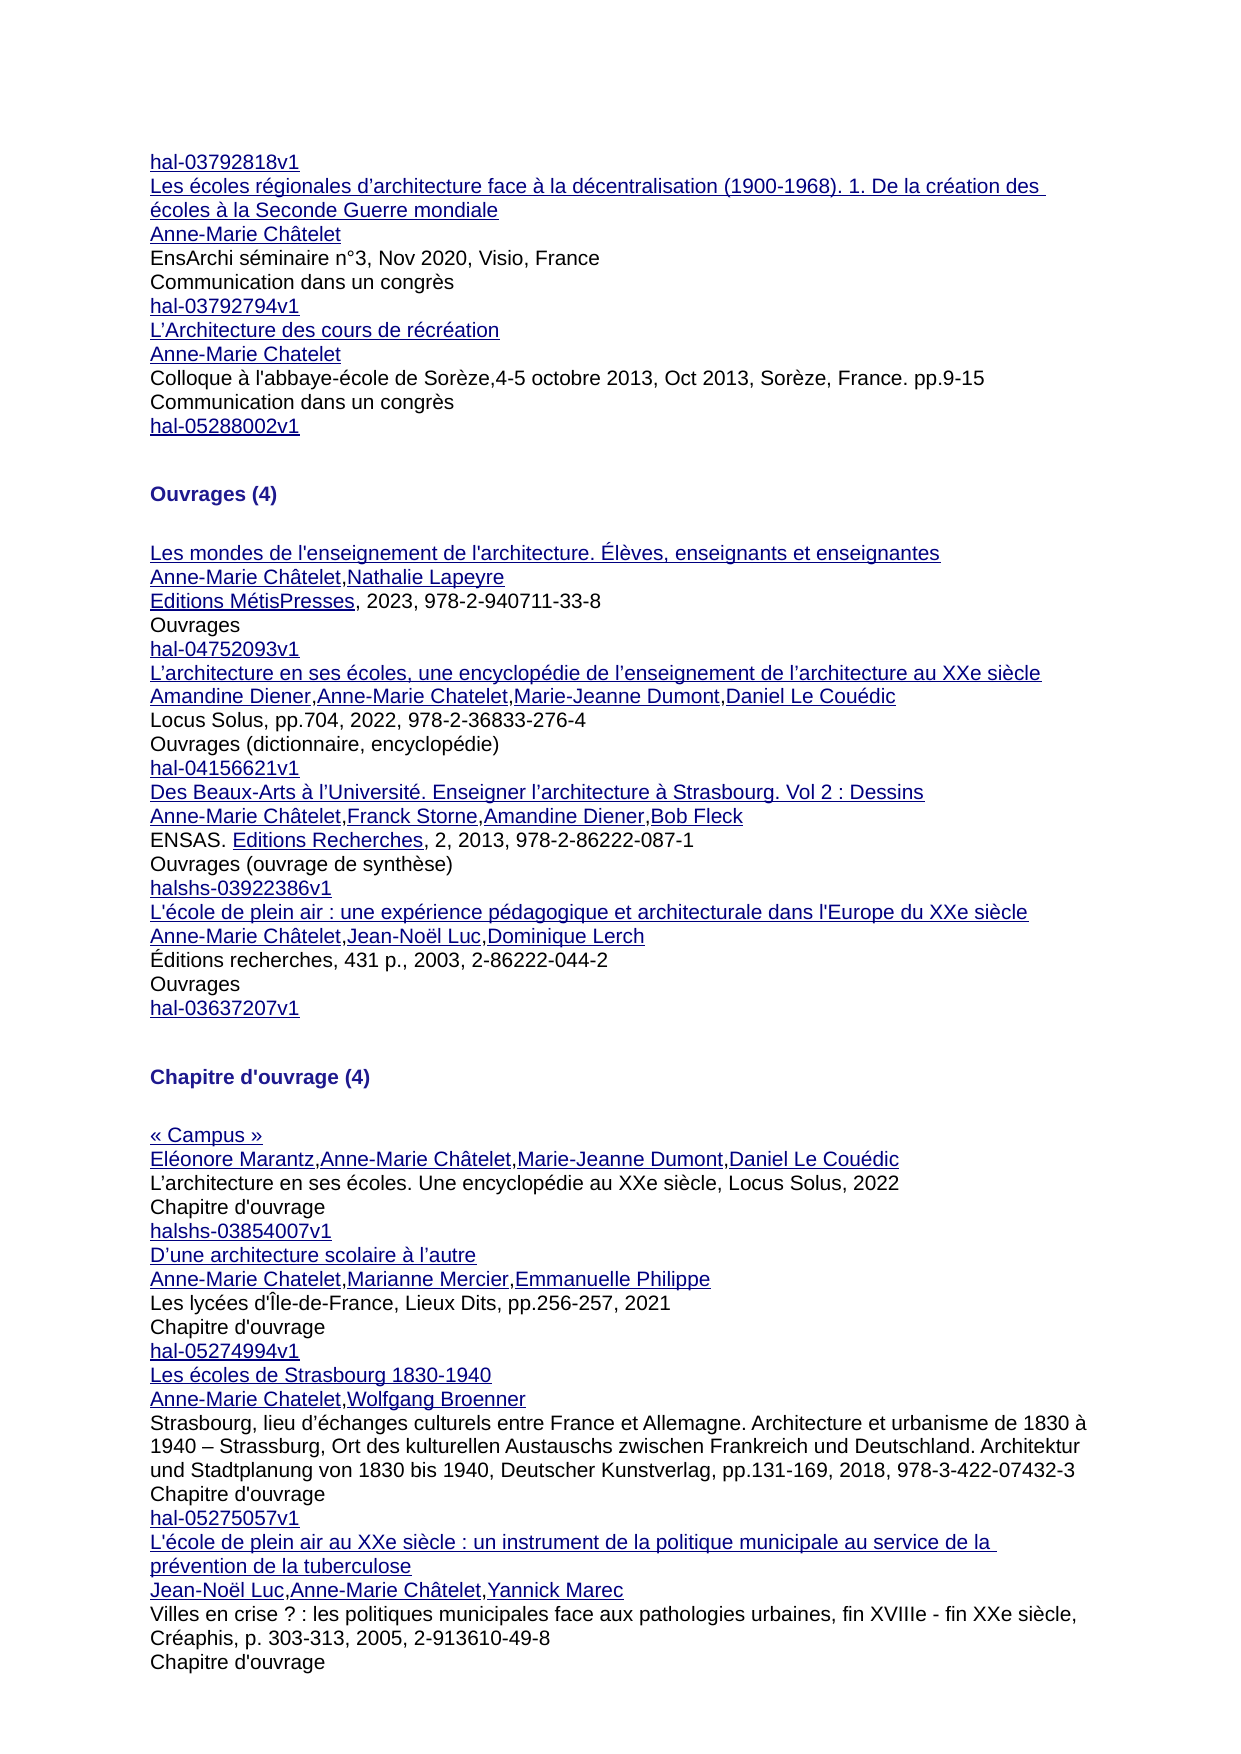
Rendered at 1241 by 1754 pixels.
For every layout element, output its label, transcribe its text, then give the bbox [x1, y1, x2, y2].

table_cell Les écoles de Strasbourg 1830-1940 Anne-Marie Chatelet,Wolfgang Broenner Strasbourg, lieu d’échanges culturels entre France et Allemagne. Architecture et urbanisme de 1830 à 1940 ‒ Strassburg, Ort des kulturellen Austauschs zwischen Frankreich und Deutschland. Architektur und Stadtplanung von 1830 bis 1940, Deutscher Kunstverlag, pp.131-169, 2018, 978-3-422-07432-3 Chapitre d'ouvrage hal-05275057v1 [150, 1363, 1090, 1530]
table_header « Campus » Eléonore Marantz,Anne-Marie Châtelet,Marie-Jeanne Dumont,Daniel Le Couédic L’architecture en ses écoles. Une encyclopédie au XXe siècle, Locus Solus, 2022 Chapitre d'ouvrage halshs-03854007v1 [150, 1123, 1090, 1243]
subtitle Ouvrages (4) [150, 482, 1090, 506]
table_cell D’une architecture scolaire à l’autre Anne-Marie Chatelet,Marianne Mercier,Emmanuelle Philippe Les lycées d'Île-de-France, Lieux Dits, pp.256-257, 2021 Chapitre d'ouvrage hal-05274994v1 [150, 1243, 1090, 1362]
table_cell L'école de plein air : une expérience pédagogique et architecturale dans l'Europe du XXe siècle Anne-Marie Châtelet,Jean-Noël Luc,Dominique Lerch Éditions recherches, 431 p., 2003, 2-86222-044-2 Ouvrages hal-03637207v1 [150, 900, 1090, 1020]
table_cell L'école de plein air au XXe siècle : un instrument de la politique municipale au service de la prévention de la tuberculose Jean-Noël Luc,Anne-Marie Châtelet,Yannick Marec Villes en crise ? : les politiques municipales face aux pathologies urbaines, fin XVIIIe - fin XXe siècle, Créaphis, p. 303-313, 2005, 2-913610-49-8 Chapitre d'ouvrage [150, 1530, 1090, 1674]
table_cell hal-03792818v1 [150, 150, 1090, 174]
subtitle Chapitre d'ouvrage (4) [150, 1064, 1090, 1088]
table_cell L’Architecture des cours de récréation Anne-Marie Chatelet Colloque à l'abbaye-école de Sorèze,4-5 octobre 2013, Oct 2013, Sorèze, France. pp.9-15 Communication dans un congrès hal-05288002v1 [150, 318, 1090, 437]
table_cell Des Beaux-Arts à l’Université. Enseigner l’architecture à Strasbourg. Vol 2 : Dessins Anne-Marie Châtelet,Franck Storne,Amandine Diener,Bob Fleck ENSAS. Editions Recherches, 2, 2013, 978-2-86222-087-1 Ouvrages (ouvrage de synthèse) halshs-03922386v1 [150, 780, 1090, 900]
table_cell Les écoles régionales d’architecture face à la décentralisation (1900-1968). 1. De la création des écoles à la Seconde Guerre mondiale Anne-Marie Châtelet EnsArchi séminaire n°3, Nov 2020, Visio, France Communication dans un congrès hal-03792794v1 [150, 174, 1090, 318]
table_header Les mondes de l'enseignement de l'architecture. Élèves, enseignants et enseignantes Anne-Marie Châtelet,Nathalie Lapeyre Editions MétisPresses, 2023, 978-2-940711-33-8 Ouvrages hal-04752093v1 [150, 541, 1090, 660]
table_cell L’architecture en ses écoles, une encyclopédie de l’enseignement de l’architecture au XXe siècle Amandine Diener,Anne-Marie Chatelet,Marie-Jeanne Dumont,Daniel Le Couédic Locus Solus, pp.704, 2022, 978-2-36833-276-4 Ouvrages (dictionnaire, encyclopédie) hal-04156621v1 [150, 660, 1090, 780]
